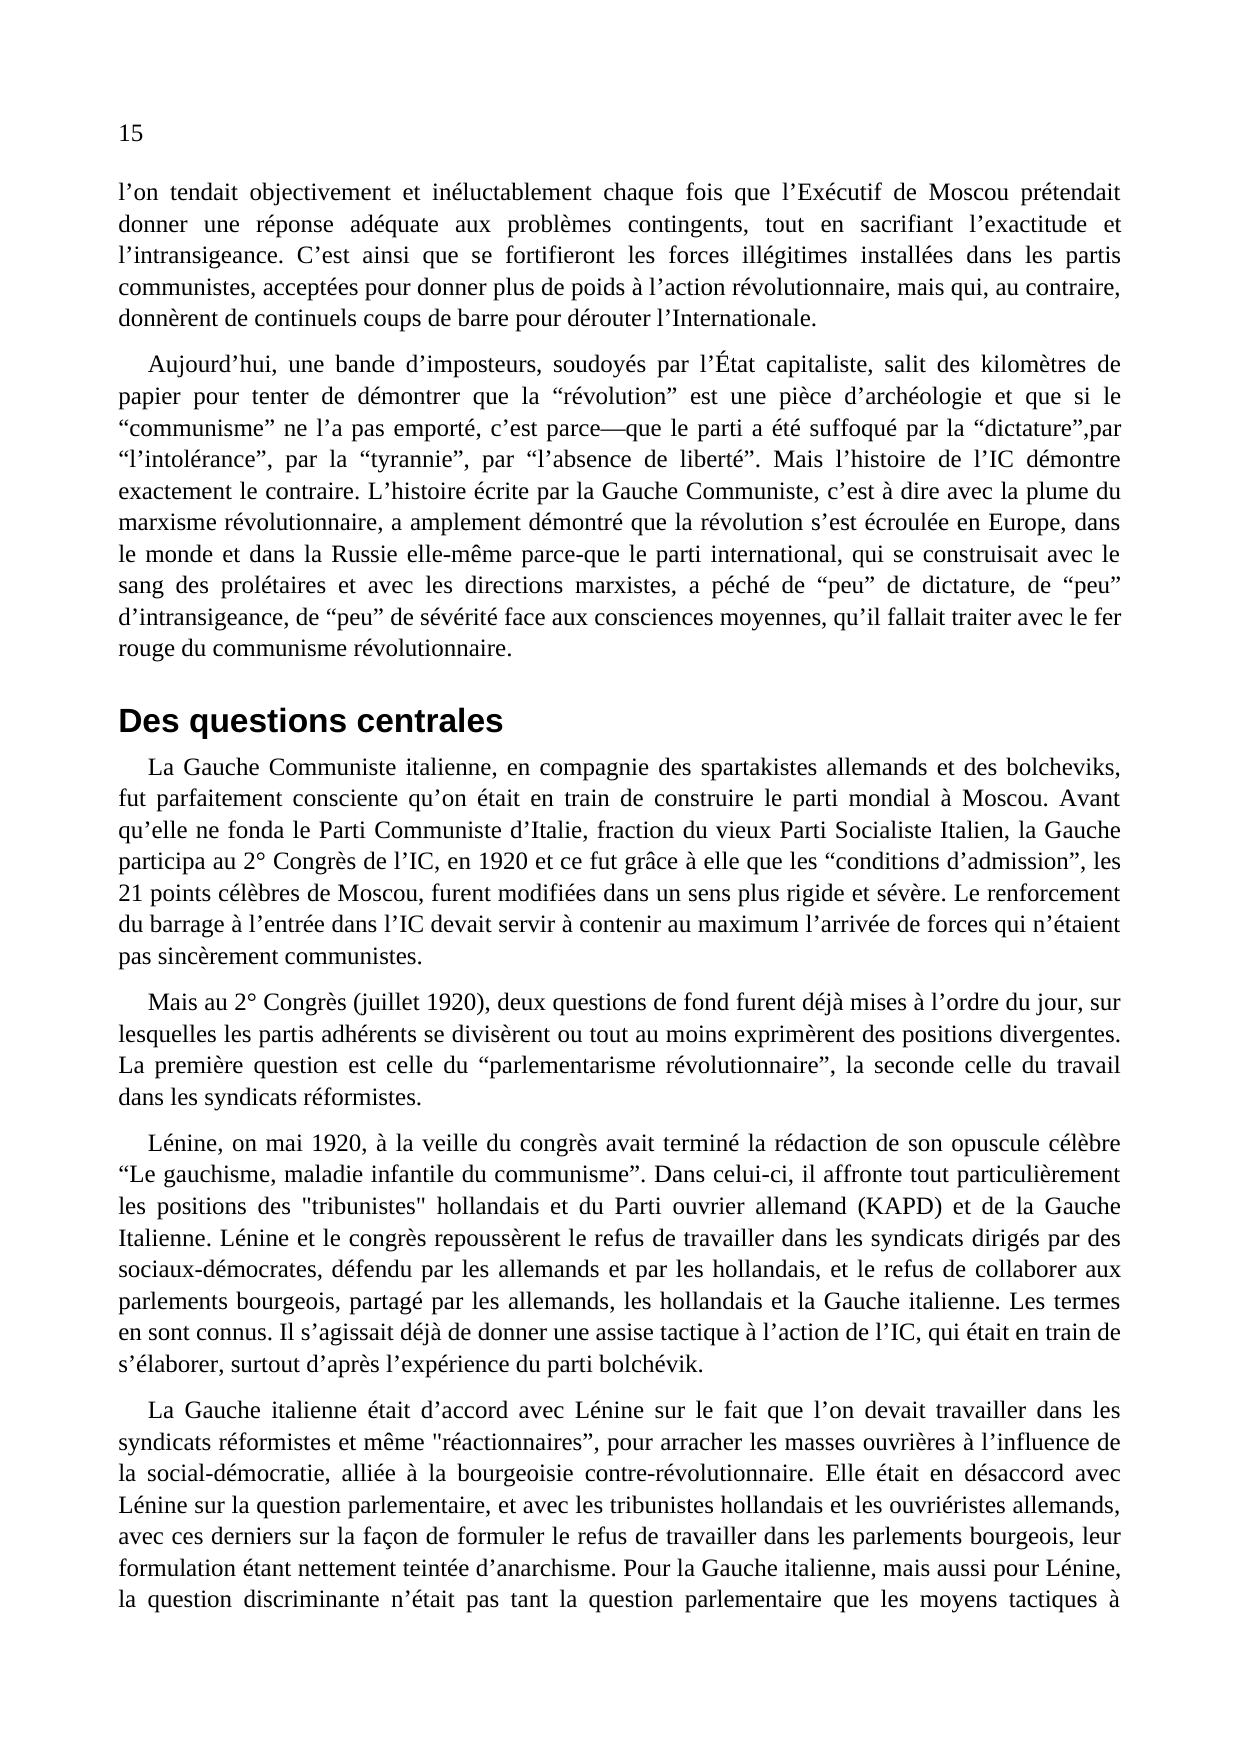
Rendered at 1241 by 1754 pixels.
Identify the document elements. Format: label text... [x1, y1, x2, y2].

subtitle Des questions centrales [118, 701, 1122, 739]
text Mais au 2° Congrès (juillet 1920), deux questions de fond furent déjà mises à l’ordre du jour, sur lesquelles les partis adhérents se divisèrent ou tout au moins exprimèrent des positions divergentes. La première question est celle du “parlementarisme révolutionnaire”, la seconde celle du travail dans les syndicats réformistes. [118, 987, 1122, 1111]
text La Gauche italienne était d’accord avec Lénine sur le fait que l’on devait travailler dans les syndicats réformistes et même "réactionnaires”, pour arracher les masses ouvrières à l’influence de la social-démocratie, alliée à la bourgeoisie contre-révolutionnaire. Elle était en désaccord avec Lénine sur la question parlementaire, et avec les tribunistes hollandais et les ouvriéristes allemands, avec ces derniers sur la façon de formuler le refus de travailler dans les parlements bourgeois, leur formulation étant nettement teintée d’anarchisme. Pour la Gauche italienne, mais aussi pour Lénine, la question discriminante n’était pas tant la question parlementaire que les moyens tactiques à [118, 1395, 1122, 1613]
text Aujourd’hui, une bande d’imposteurs, soudoyés par l’État capitaliste, salit des kilomètres de papier pour tenter de démontrer que la “révolution” est une pièce d’archéologie et que si le “communisme” ne l’a pas emporté, c’est parce—que le parti a été suffoqué par la “dictature”,par “l’intolérance”, par la “tyrannie”, par “l’absence de liberté”. Mais l’histoire de l’IC démontre exactement le contraire. L’histoire écrite par la Gauche Communiste, c’est à dire avec la plume du marxisme révolutionnaire, a amplement démontré que la révolution s’est écroulée en Europe, dans le monde et dans la Russie elle-même parce-que le parti international, qui se construisait avec le sang des prolétaires et avec les directions marxistes, a péché de “peu” de dictature, de “peu” d’intransigeance, de “peu” de sévérité face aux consciences moyennes, qu’il fallait traiter avec le fer rouge du communisme révolutionnaire. [118, 349, 1122, 662]
text La Gauche Communiste italienne, en compagnie des spartakistes allemands et des bolcheviks, fut parfaitement consciente qu’on était en train de construire le parti mondial à Moscou. Avant qu’elle ne fonda le Parti Communiste d’Italie, fraction du vieux Parti Socialiste Italien, la Gauche participa au 2° Congrès de l’IC, en 1920 et ce fut grâce à elle que les “conditions d’admission”, les 21 points célèbres de Moscou, furent modifiées dans un sens plus rigide et sévère. Le renforcement du barrage à l’entrée dans l’IC devait servir à contenir au maximum l’arrivée de forces qui n’étaient pas sincèrement communistes. [118, 752, 1122, 970]
text Lénine, on mai 1920, à la veille du congrès avait terminé la rédaction de son opuscule célèbre “Le gauchisme, maladie infantile du communisme”. Dans celui-ci, il affronte tout particulièrement les positions des "tribunistes" hollandais et du Parti ouvrier allemand (KAPD) et de la Gauche Italienne. Lénine et le congrès repoussèrent le refus de travailler dans les syndicats dirigés par des sociaux-démocrates, défendu par les allemands et par les hollandais, et le refus de collaborer aux parlements bourgeois, partagé par les allemands, les hollandais et la Gauche italienne. Les termes en sont connus. Il s’agissait déjà de donner une assise tactique à l’action de l’IC, qui était en train de s’élaborer, surtout d’après l’expérience du parti bolchévik. [118, 1128, 1122, 1378]
text l’on tendait objectivement et inéluctablement chaque fois que l’Exécutif de Moscou prétendait donner une réponse adéquate aux problèmes contingents, tout en sacrifiant l’exactitude et l’intransigeance. C’est ainsi que se fortifieront les forces illégitimes installées dans les partis communistes, acceptées pour donner plus de poids à l’action révolutionnaire, mais qui, au contraire, donnèrent de continuels coups de barre pour dérouter l’Internationale. [118, 177, 1122, 332]
